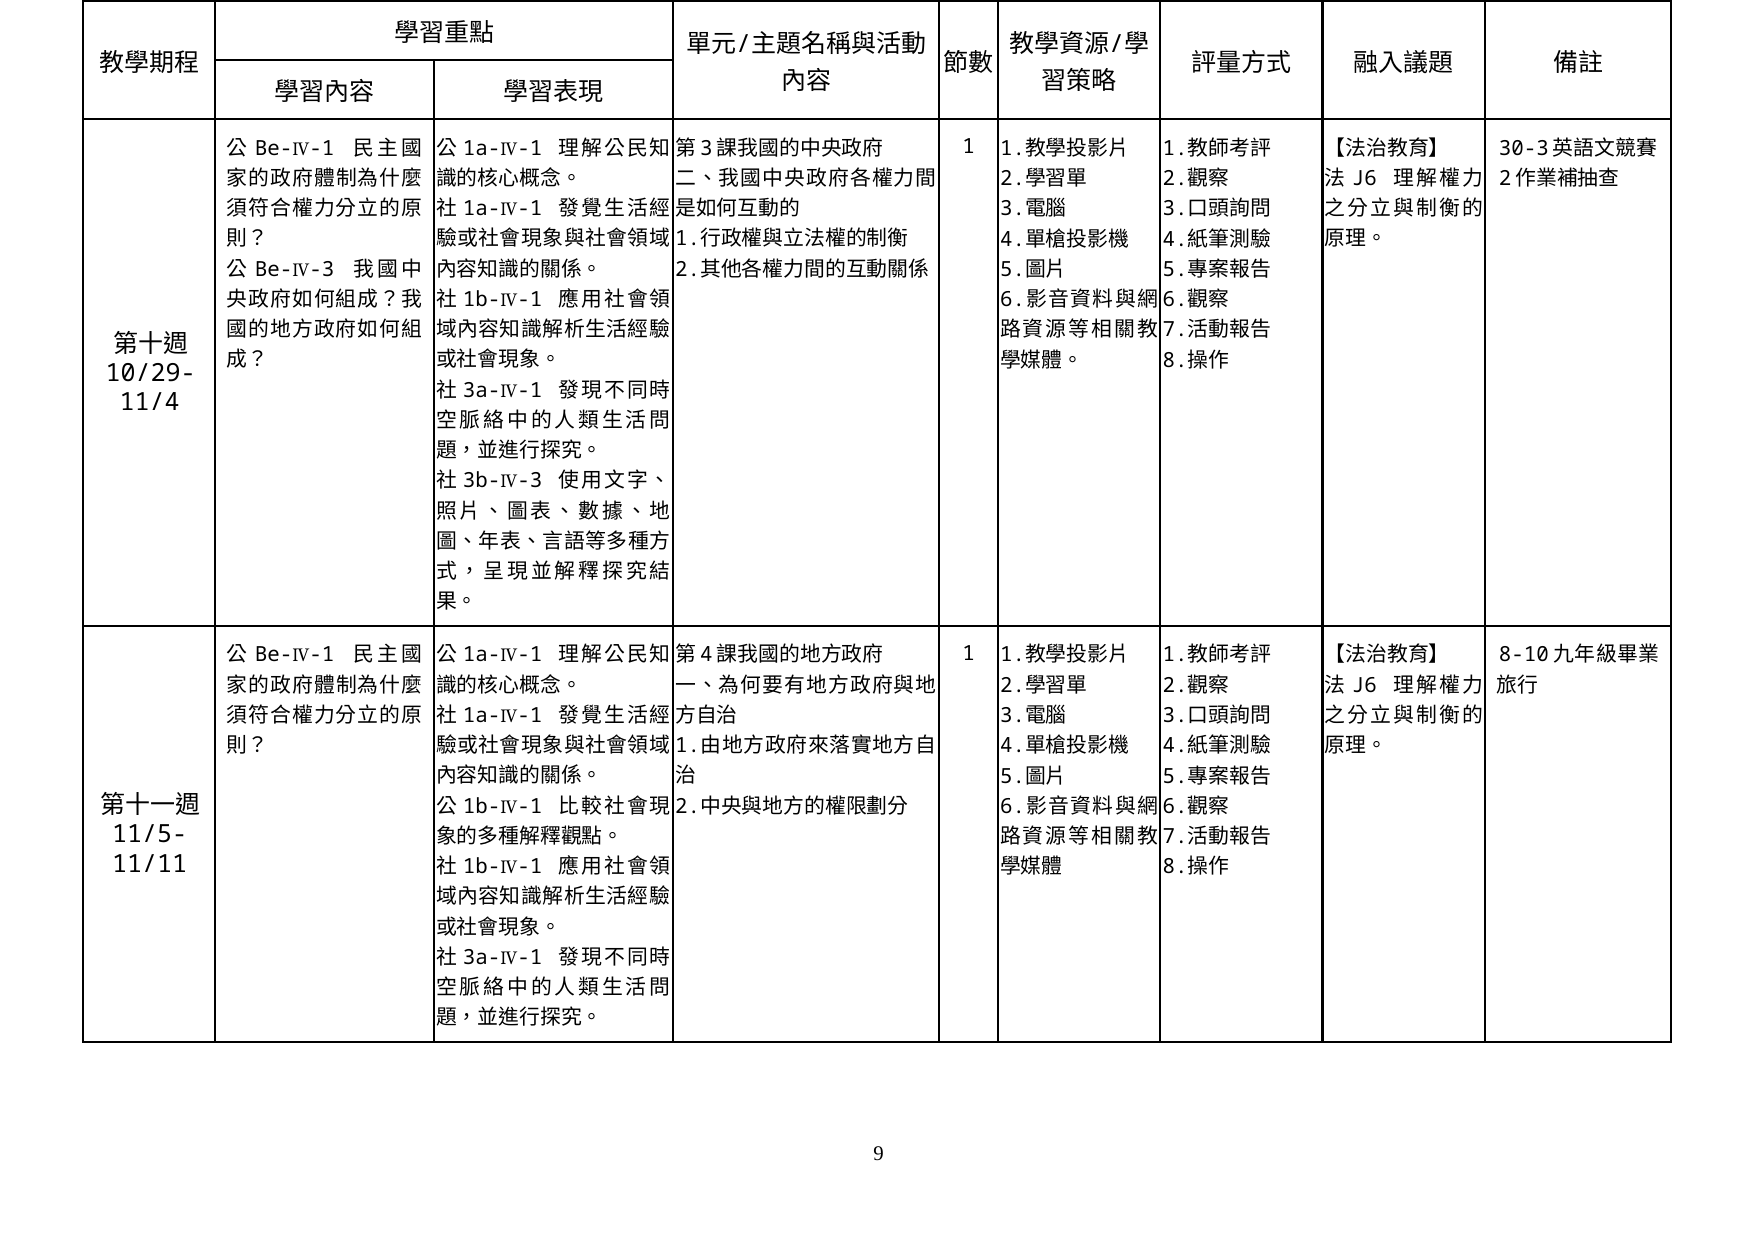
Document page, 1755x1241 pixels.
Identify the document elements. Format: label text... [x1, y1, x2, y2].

table_cell 公1a-Ⅳ-1 理解公民知識的核心概念。 社1a-Ⅳ-1 發覺生活經驗或社會現象與社會領域內容知識的關係。 公1b-Ⅳ-1 比較社會現象的多種解釋觀點。 社1b-Ⅳ-1 應用社會領域內容知識解析生活經驗或社會現象。 社3a-Ⅳ-1 發現不同時空脈絡中的人類生活問題，並進行探究。 [435, 627, 672, 1041]
table_cell 公Be-Ⅳ-1 民主國家的政府體制為什麼須符合權力分立的原則？ [216, 627, 433, 1041]
table_header 單元/主題名稱與活動內容 [674, 2, 938, 118]
table_cell 1.教師考評 2.觀察 3.口頭詢問 4.紙筆測驗 5.專案報告 6.觀察 7.活動報告 8.操作 [1161, 120, 1321, 625]
table_cell 1 [940, 627, 997, 1041]
table_cell 第十週 10/29-11/4 [84, 120, 214, 625]
table_cell 第4課我國的地方政府 一、為何要有地方政府與地方自治 1.由地方政府來落實地方自治 2.中央與地方的權限劃分 [674, 627, 938, 1041]
table_header 教學期程 [84, 2, 214, 118]
table_cell 學習表現 [435, 61, 672, 118]
table_cell 第3課我國的中央政府 二、我國中央政府各權力間是如何互動的 1.行政權與立法權的制衡 2.其他各權力間的互動關係 [674, 120, 938, 625]
table_cell 第十一週11/5-11/11 [84, 627, 214, 1041]
table_header 備註 [1486, 2, 1670, 118]
table_cell 公1a-Ⅳ-1 理解公民知識的核心概念。 社1a-Ⅳ-1 發覺生活經驗或社會現象與社會領域內容知識的關係。 社1b-Ⅳ-1 應用社會領域內容知識解析生活經驗或社會現象。 社3a-Ⅳ-1 發現不同時空脈絡中的人類生活問題，並進行探究。 社3b-Ⅳ-3 使用文字、照片、圖表、數據、地圖、年表、言語等多種方式，呈現並解釋探究結果。 [435, 120, 672, 625]
table_cell 學習內容 [216, 61, 433, 118]
table_cell 1 [940, 120, 997, 625]
table_cell 【法治教育】 法J6 理解權力之分立與制衡的原理。 [1324, 627, 1484, 1041]
table_cell 8-10九年級畢業旅行 [1486, 627, 1670, 1041]
table_cell 【法治教育】 法J6 理解權力之分立與制衡的原理。 [1324, 120, 1484, 625]
table_header 教學資源/學習策略 [999, 2, 1159, 118]
table_header 融入議題 [1324, 2, 1484, 118]
table_cell 1.教學投影片 2.學習單 3.電腦 4.單槍投影機 5.圖片 6.影音資料與網路資源等相關教學媒體。 [999, 120, 1159, 625]
table_header 評量方式 [1161, 2, 1321, 118]
table_cell 公Be-Ⅳ-1 民主國家的政府體制為什麼須符合權力分立的原則？ 公Be-Ⅳ-3 我國中央政府如何組成？我國的地方政府如何組成？ [216, 120, 433, 625]
table_header 節數 [940, 2, 997, 118]
table_cell 30-3英語文競賽 2作業補抽查 [1486, 120, 1670, 625]
table_cell 1.教師考評 2.觀察 3.口頭詢問 4.紙筆測驗 5.專案報告 6.觀察 7.活動報告 8.操作 [1161, 627, 1321, 1041]
table_cell 1.教學投影片 2.學習單 3.電腦 4.單槍投影機 5.圖片 6.影音資料與網路資源等相關教學媒體 [999, 627, 1159, 1041]
table_header 學習重點 [216, 2, 672, 59]
